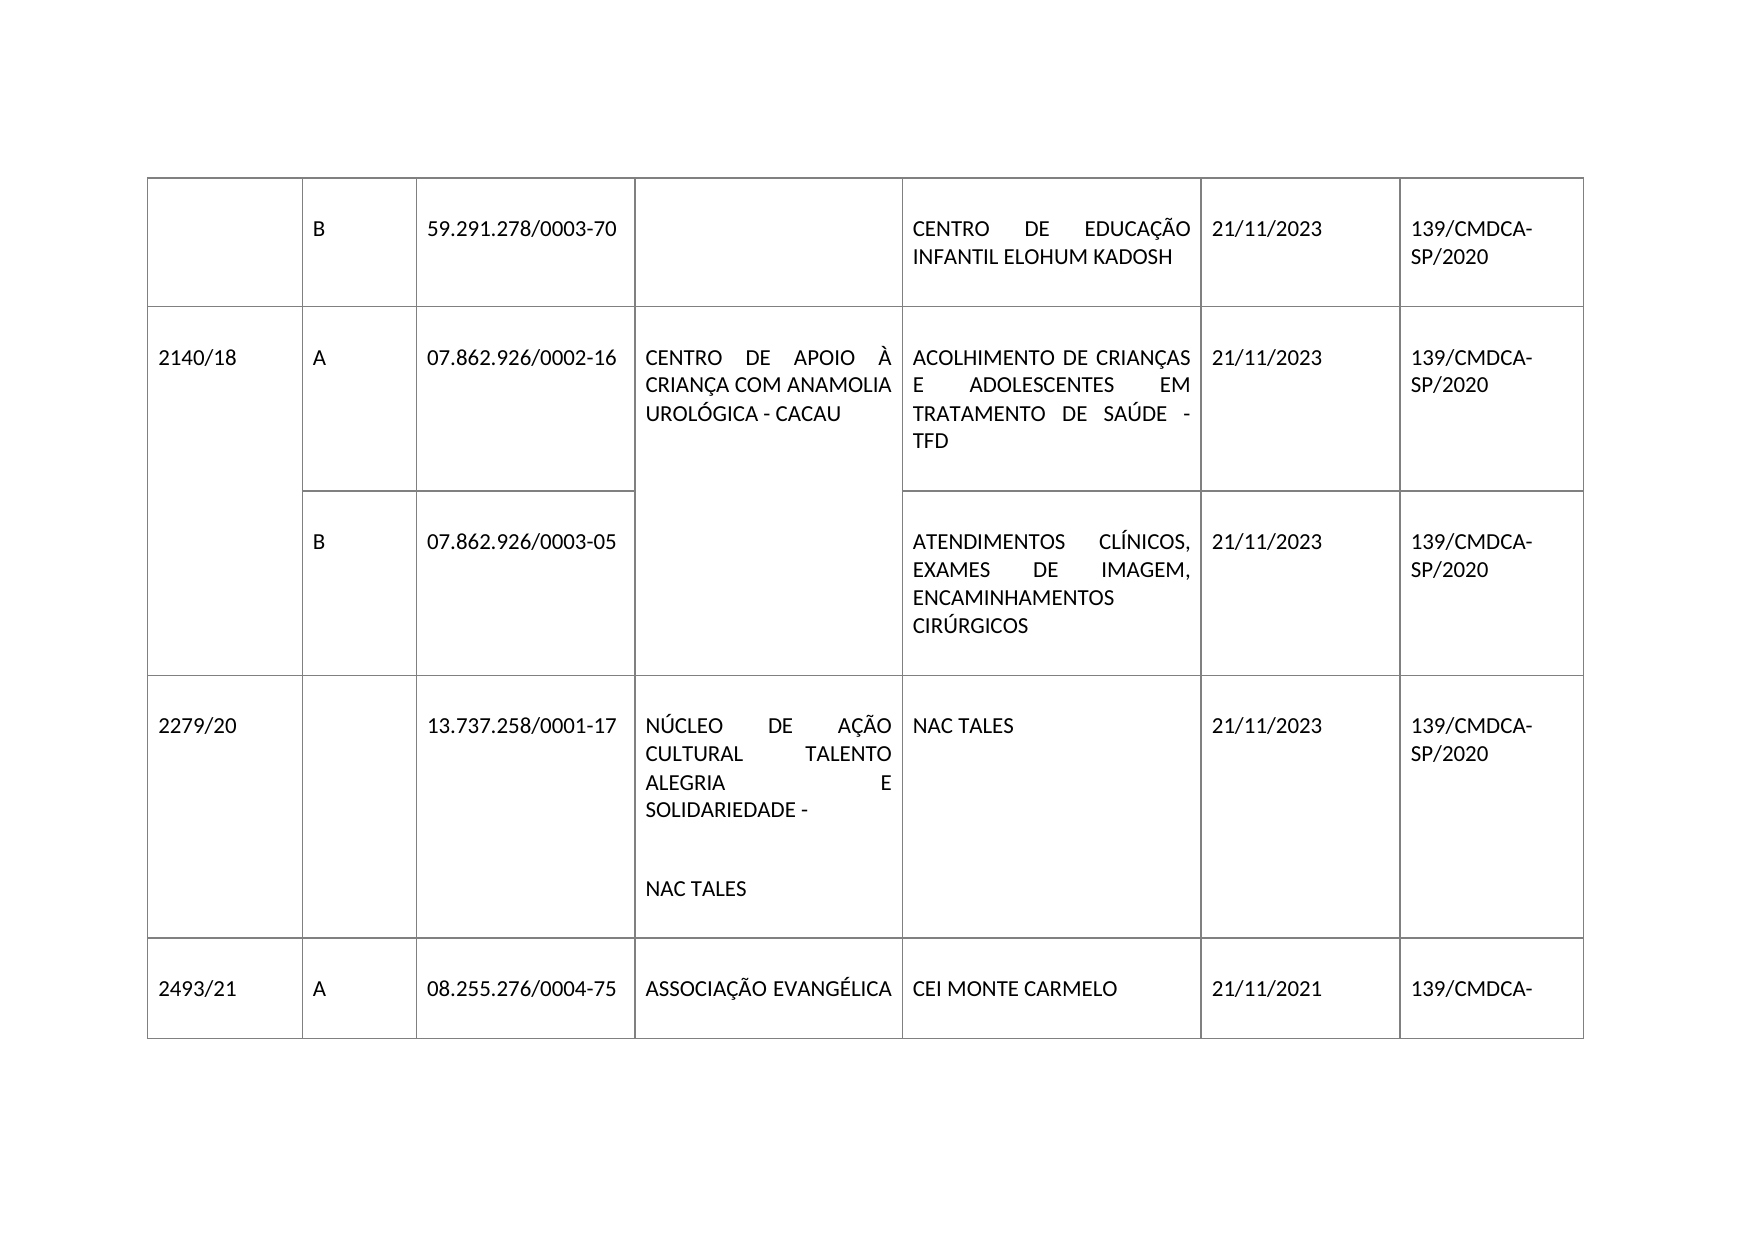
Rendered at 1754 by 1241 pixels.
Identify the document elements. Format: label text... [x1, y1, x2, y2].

table_cell ASSOCIAÇÃO EVANGÉLICA [636, 939, 902, 1037]
table_cell 08.255.276/0004-75 [417, 939, 634, 1037]
table_cell 07.862.926/0002-16 [417, 307, 634, 490]
table_cell 21/11/2021 [1202, 939, 1399, 1037]
table_cell CENTRO DE APOIO À CRIANÇA COM ANAMOLIA UROLÓGICA - CACAU [636, 307, 902, 674]
table_cell A [303, 939, 416, 1037]
table_cell 139/CMDCA-SP/2020 [1401, 676, 1583, 937]
table_cell 2493/21 [148, 939, 302, 1037]
table_cell 21/11/2023 [1202, 307, 1399, 490]
table_cell 2140/18 [148, 307, 302, 674]
table_cell [636, 179, 902, 306]
table_cell 139/CMDCA-SP/2020 [1401, 492, 1583, 674]
table_cell 59.291.278/0003-70 [417, 179, 634, 306]
table_cell ACOLHIMENTO DE CRIANÇAS E ADOLESCENTES EM TRATAMENTO DE SAÚDE - TFD [903, 307, 1200, 490]
table_cell 07.862.926/0003-05 [417, 492, 634, 674]
table_cell 21/11/2023 [1202, 676, 1399, 937]
table_cell 139/CMDCA-SP/2020 [1401, 179, 1583, 306]
table_cell 2279/20 [148, 676, 302, 937]
table_cell NÚCLEO DE AÇÃO CULTURAL TALENTO ALEGRIA E SOLIDARIEDADE - NAC TALES [636, 676, 902, 937]
table_cell [148, 179, 302, 306]
table_cell 139/CMDCA-SP/2020 [1401, 307, 1583, 490]
table_cell NAC TALES [903, 676, 1200, 937]
table_cell ATENDIMENTOS CLÍNICOS, EXAMES DE IMAGEM, ENCAMINHAMENTOS CIRÚRGICOS [903, 492, 1200, 674]
table_cell B [303, 179, 416, 306]
table_cell [303, 676, 416, 937]
table_cell CENTRO DE EDUCAÇÃO INFANTIL ELOHUM KADOSH [903, 179, 1200, 306]
table_cell 21/11/2023 [1202, 492, 1399, 674]
table_cell 139/CMDCA- [1401, 939, 1583, 1037]
table_cell 13.737.258/0001-17 [417, 676, 634, 937]
table_cell A [303, 307, 416, 490]
table_cell CEI MONTE CARMELO [903, 939, 1200, 1037]
table_cell 21/11/2023 [1202, 179, 1399, 306]
table_cell B [303, 492, 416, 674]
